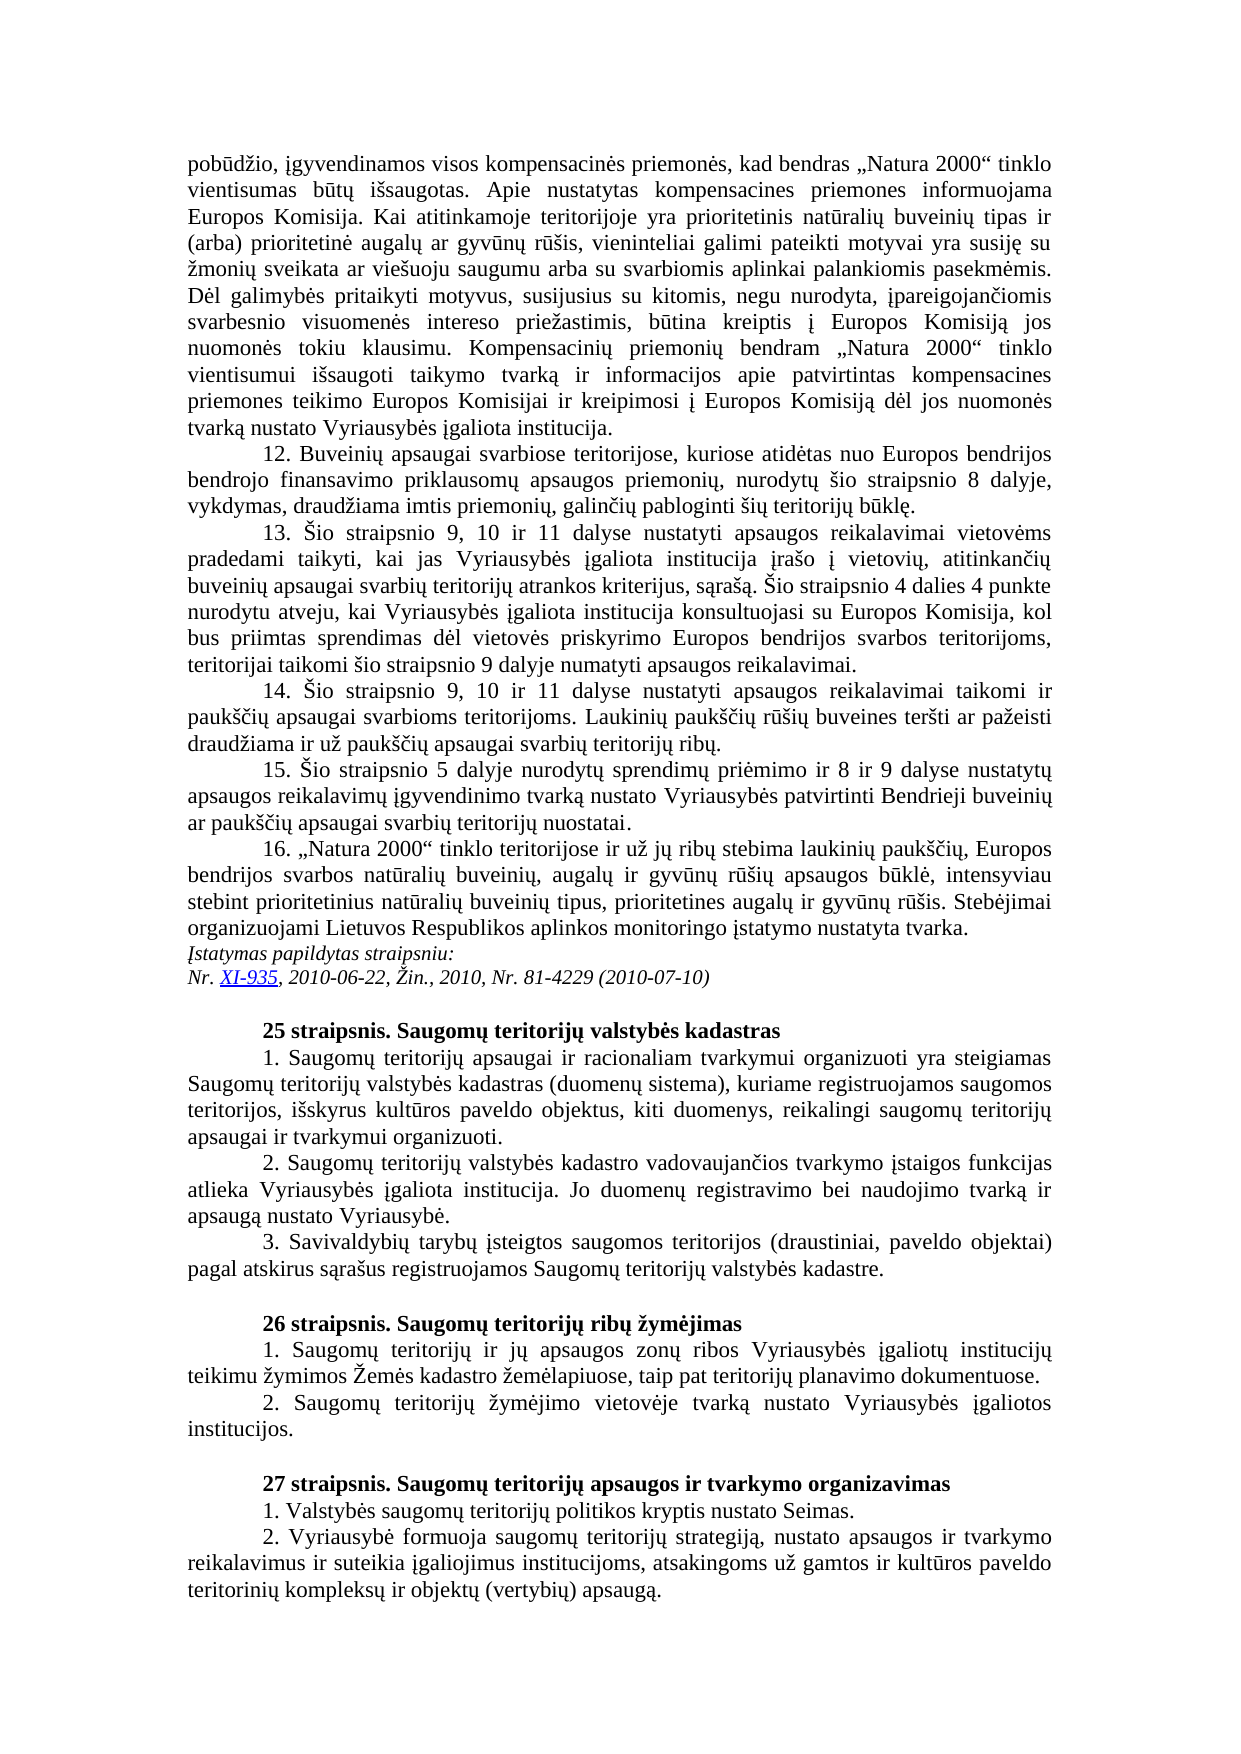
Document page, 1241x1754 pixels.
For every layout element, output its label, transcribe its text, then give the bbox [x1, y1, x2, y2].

text Nr. XI-935, 2010-06-22, Žin., 2010, Nr. 81-4229 (2010-07-10) [187, 965, 1053, 989]
text 1. Saugomų teritorijų ir jų apsaugos zonų ribos Vyriausybės įgaliotų institucijų teikimu žymimos Žemės kadastro žemėlapiuose, taip pat teritorijų planavimo dokumentuose. [187, 1336, 1053, 1389]
text 14. Šio straipsnio 9, 10 ir 11 dalyse nustatyti apsaugos reikalavimai taikomi ir paukščių apsaugai svarbioms teritorijoms. Laukinių paukščių rūšių buveines teršti ar pažeisti draudžiama ir už paukščių apsaugai svarbių teritorijų ribų. [187, 677, 1053, 756]
text 2. Saugomų teritorijų valstybės kadastro vadovaujančios tvarkymo įstaigos funkcijas atlieka Vyriausybės įgaliota institucija. Jo duomenų registravimo bei naudojimo tvarką ir apsaugą nustato Vyriausybė. [187, 1149, 1053, 1228]
text 16. „Natura 2000“ tinklo teritorijose ir už jų ribų stebima laukinių paukščių, Europos bendrijos svarbos natūralių buveinių, augalų ir gyvūnų rūšių apsaugos būklė, intensyviau stebint prioritetinius natūralių buveinių tipus, prioritetines augalų ir gyvūnų rūšis. Stebėjimai organizuojami Lietuvos Respublikos aplinkos monitoringo įstatymo nustatyta tvarka. [187, 835, 1053, 941]
subtitle 25 straipsnis. Saugomų teritorijų valstybės kadastras [187, 1017, 1053, 1044]
text 13. Šio straipsnio 9, 10 ir 11 dalyse nustatyti apsaugos reikalavimai vietovėms pradedami taikyti, kai jas Vyriausybės įgaliota institucija įrašo į vietovių, atitinkančių buveinių apsaugai svarbių teritorijų atrankos kriterijus, sąrašą. Šio straipsnio 4 dalies 4 punkte nurodytu atveju, kai Vyriausybės įgaliota institucija konsultuojasi su Europos Komisija, kol bus priimtas sprendimas dėl vietovės priskyrimo Europos bendrijos svarbos teritorijoms, teritorijai taikomi šio straipsnio 9 dalyje numatyti apsaugos reikalavimai. [187, 519, 1053, 677]
text 12. Buveinių apsaugai svarbiose teritorijose, kuriose atidėtas nuo Europos bendrijos bendrojo finansavimo priklausomų apsaugos priemonių, nurodytų šio straipsnio 8 dalyje, vykdymas, draudžiama imtis priemonių, galinčių pabloginti šių teritorijų būklę. [187, 440, 1053, 519]
text pobūdžio, įgyvendinamos visos kompensacinės priemonės, kad bendras „Natura 2000“ tinklo vientisumas būtų išsaugotas. Apie nustatytas kompensacines priemones informuojama Europos Komisija. Kai atitinkamoje teritorijoje yra prioritetinis natūralių buveinių tipas ir (arba) prioritetinė augalų ar gyvūnų rūšis, vieninteliai galimi pateikti motyvai yra susiję su žmonių sveikata ar viešuoju saugumu arba su svarbiomis aplinkai palankiomis pasekmėmis. Dėl galimybės pritaikyti motyvus, susijusius su kitomis, negu nurodyta, įpareigojančiomis svarbesnio visuomenės intereso priežastimis, būtina kreiptis į Europos Komisiją jos nuomonės tokiu klausimu. Kompensacinių priemonių bendram „Natura 2000“ tinklo vientisumui išsaugoti taikymo tvarką ir informacijos apie patvirtintas kompensacines priemones teikimo Europos Komisijai ir kreipimosi į Europos Komisiją dėl jos nuomonės tvarką nustato Vyriausybės įgaliota institucija. [187, 150, 1053, 440]
text 3. Savivaldybių tarybų įsteigtos saugomos teritorijos (draustiniai, paveldo objektai) pagal atskirus sąrašus registruojamos Saugomų teritorijų valstybės kadastre. [187, 1228, 1053, 1281]
text 2. Vyriausybė formuoja saugomų teritorijų strategiją, nustato apsaugos ir tvarkymo reikalavimus ir suteikia įgaliojimus institucijoms, atsakingoms už gamtos ir kultūros paveldo teritorinių kompleksų ir objektų (vertybių) apsaugą. [187, 1523, 1053, 1602]
subtitle 27 straipsnis. Saugomų teritorijų apsaugos ir tvarkymo organizavimas [187, 1470, 1053, 1497]
text 1. Saugomų teritorijų apsaugai ir racionaliam tvarkymui organizuoti yra steigiamas Saugomų teritorijų valstybės kadastras (duomenų sistema), kuriame registruojamos saugomos teritorijos, išskyrus kultūros paveldo objektus, kiti duomenys, reikalingi saugomų teritorijų apsaugai ir tvarkymui organizuoti. [187, 1044, 1053, 1149]
text 15. Šio straipsnio 5 dalyje nurodytų sprendimų priėmimo ir 8 ir 9 dalyse nustatytų apsaugos reikalavimų įgyvendinimo tvarką nustato Vyriausybės patvirtinti Bendrieji buveinių ar paukščių apsaugai svarbių teritorijų nuostatai. [187, 756, 1053, 835]
text 1. Valstybės saugomų teritorijų politikos kryptis nustato Seimas. [187, 1497, 1053, 1523]
text 2. Saugomų teritorijų žymėjimo vietovėje tvarką nustato Vyriausybės įgaliotos institucijos. [187, 1389, 1053, 1442]
subtitle 26 straipsnis. Saugomų teritorijų ribų žymėjimas [187, 1310, 1053, 1336]
subtitle Įstatymas papildytas straipsniu: [187, 941, 1053, 965]
